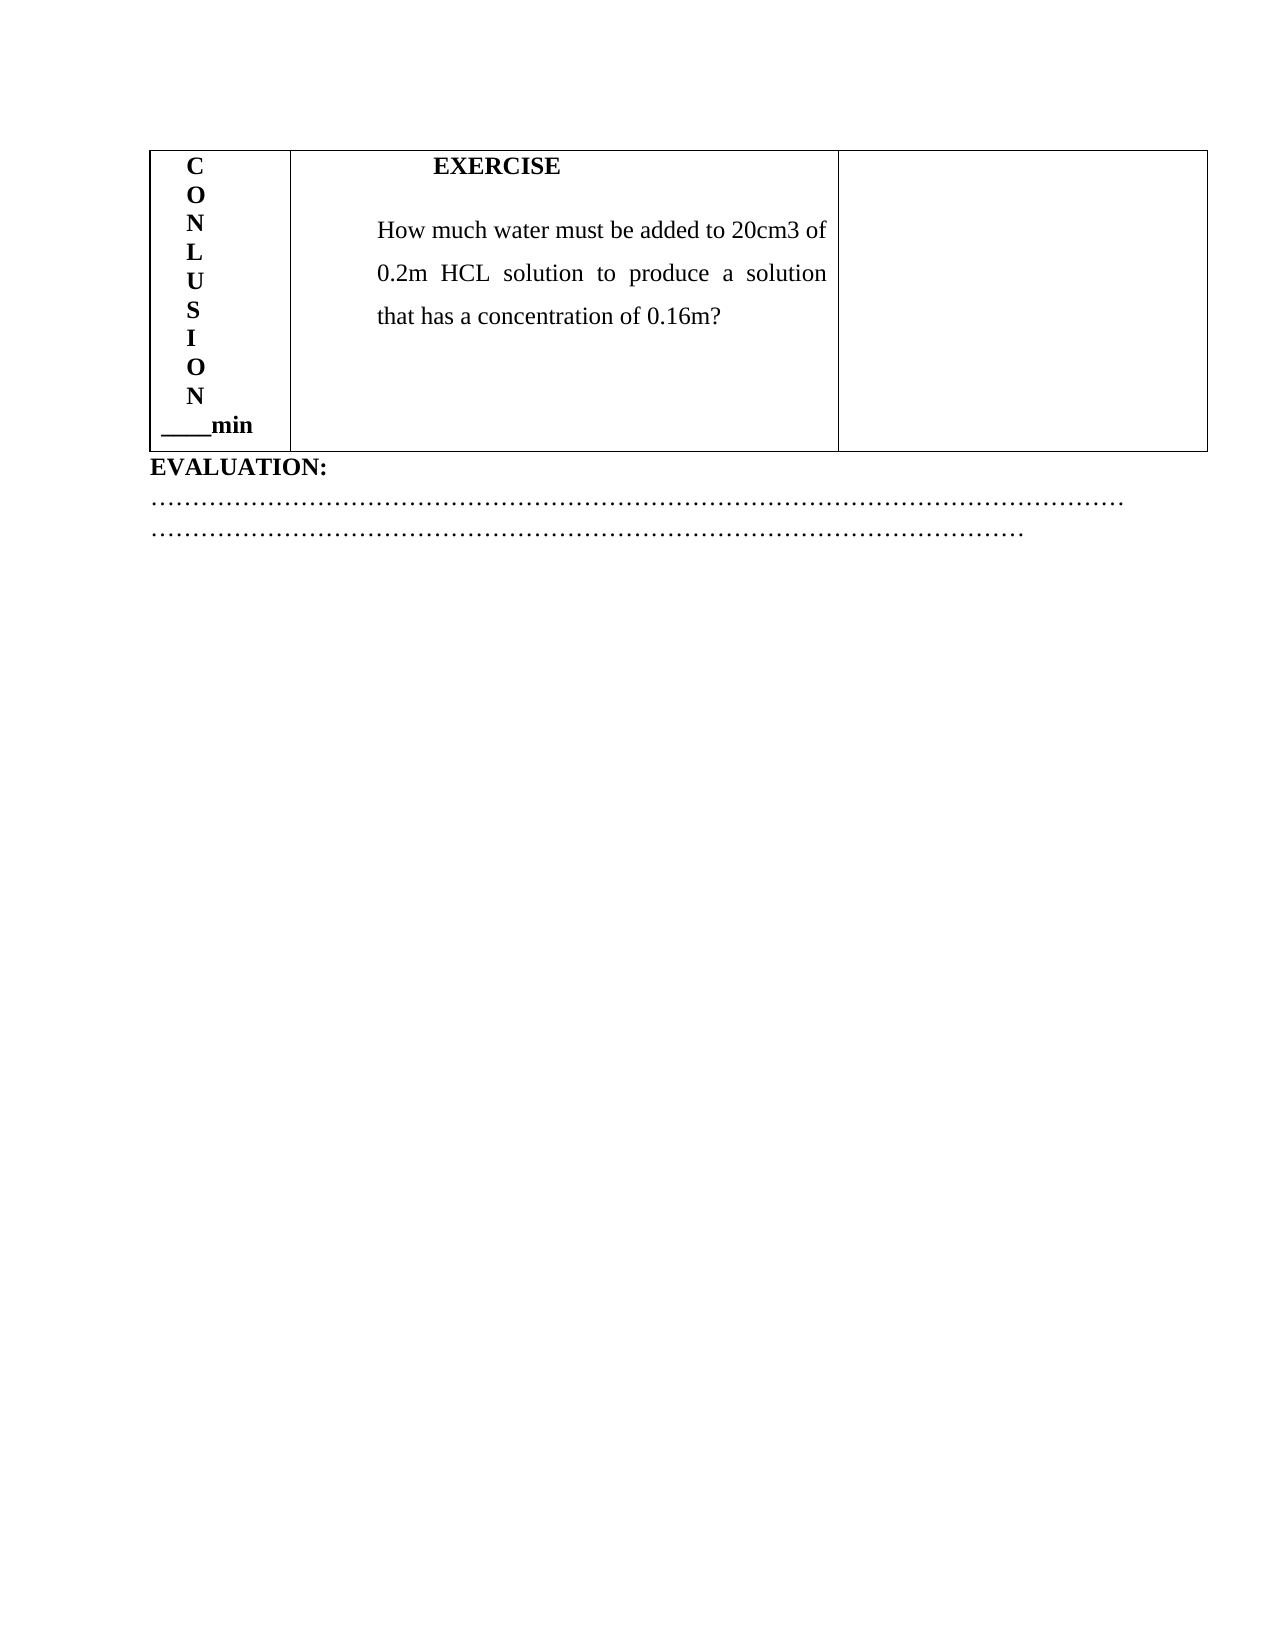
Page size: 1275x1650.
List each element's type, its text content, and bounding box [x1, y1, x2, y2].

text EVALUATION: …………………………………………………………………………………………………………………………………………………………………………………………………… [150, 452, 1125, 542]
table_cell [839, 151, 1207, 451]
table_cell C O N L U S I O N ____min [151, 151, 290, 451]
table_cell EXERCISE How much water must be added to 20cm3 of 0.2m HCL solution to produce a solution that has a concentration of 0.16m? [291, 151, 838, 451]
